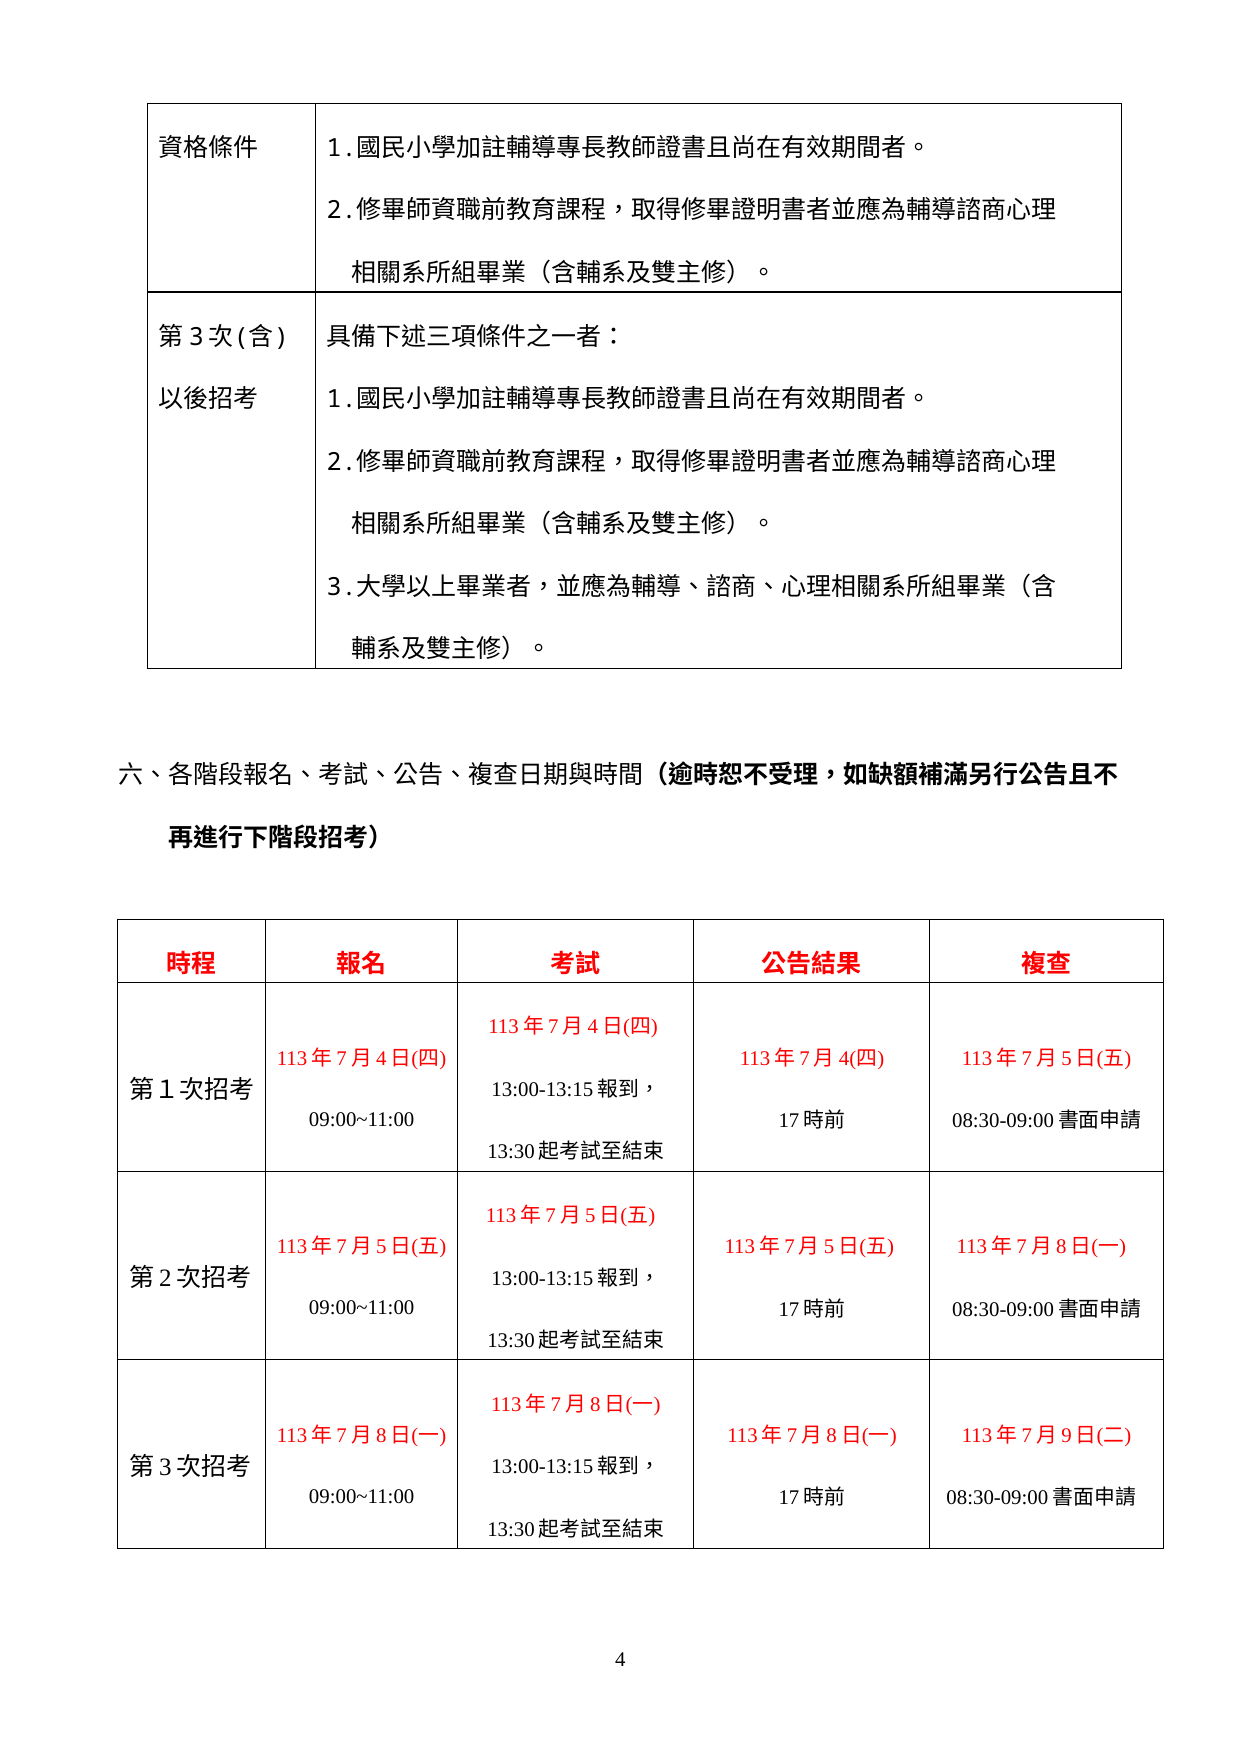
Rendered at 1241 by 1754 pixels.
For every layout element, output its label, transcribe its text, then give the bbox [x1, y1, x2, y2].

table_cell 113年7月4日(四) 13:00-13:15報到， 13:30起考試至結束 [458, 983, 693, 1171]
table_cell 113年7月9日(二) 08:30-09:00書面申請 [930, 1360, 1163, 1548]
text 六、各階段報名、考試、公告、複查日期與時間（逾時恕不受理，如缺額補滿另行公告且不再進行下階段招考） [118, 731, 1122, 856]
table_header 考試 [458, 920, 693, 982]
table_cell 第3次招考 [118, 1360, 265, 1548]
table_cell 1.國民小學加註輔導專長教師證書且尚在有效期間者。 2.修畢師資職前教育課程，取得修畢證明書者並應為輔導諮商心理 相關系所組畢業（含輔系及雙主修）。 [316, 104, 1121, 291]
table_cell 資格條件 [148, 104, 315, 291]
table_cell 113年7月5日(五) 09:00~11:00 [266, 1172, 457, 1359]
table_header 複查 [930, 920, 1163, 982]
table_cell 113年7月4日(四) 09:00~11:00 [266, 983, 457, 1171]
table_cell 113年7月8日(一) 09:00~11:00 [266, 1360, 457, 1548]
table_cell 第１次招考 [118, 983, 265, 1171]
table_header 公告結果 [694, 920, 929, 982]
table_cell 113年7月5日(五) 08:30-09:00書面申請 [930, 983, 1163, 1171]
table_cell 113年7月5日(五) 13:00-13:15報到， 13:30起考試至結束 [458, 1172, 693, 1359]
table_cell 113年7月8日(一) 17時前 [694, 1360, 929, 1548]
table_cell 113年7月5日(五) 17時前 [694, 1172, 929, 1359]
table_header 時程 [118, 920, 265, 982]
table_cell 第2次招考 [118, 1172, 265, 1359]
table_cell 113年7月8日(一) 13:00-13:15報到， 13:30起考試至結束 [458, 1360, 693, 1548]
table_cell 113年7月8日(一) 08:30-09:00書面申請 [930, 1172, 1163, 1359]
table_header 報名 [266, 920, 457, 982]
table_cell 第3次(含)以後招考 [148, 293, 315, 667]
table_cell 113年7月4(四) 17時前 [694, 983, 929, 1171]
table_cell 具備下述三項條件之一者： 1.國民小學加註輔導專長教師證書且尚在有效期間者。 2.修畢師資職前教育課程，取得修畢證明書者並應為輔導諮商心理 相關系所組畢業（含輔系及雙主修）。 3.大學以上畢業者，並應為輔導、諮商、心理相關系所組畢業（含 輔系及雙主修）。 [316, 293, 1121, 667]
